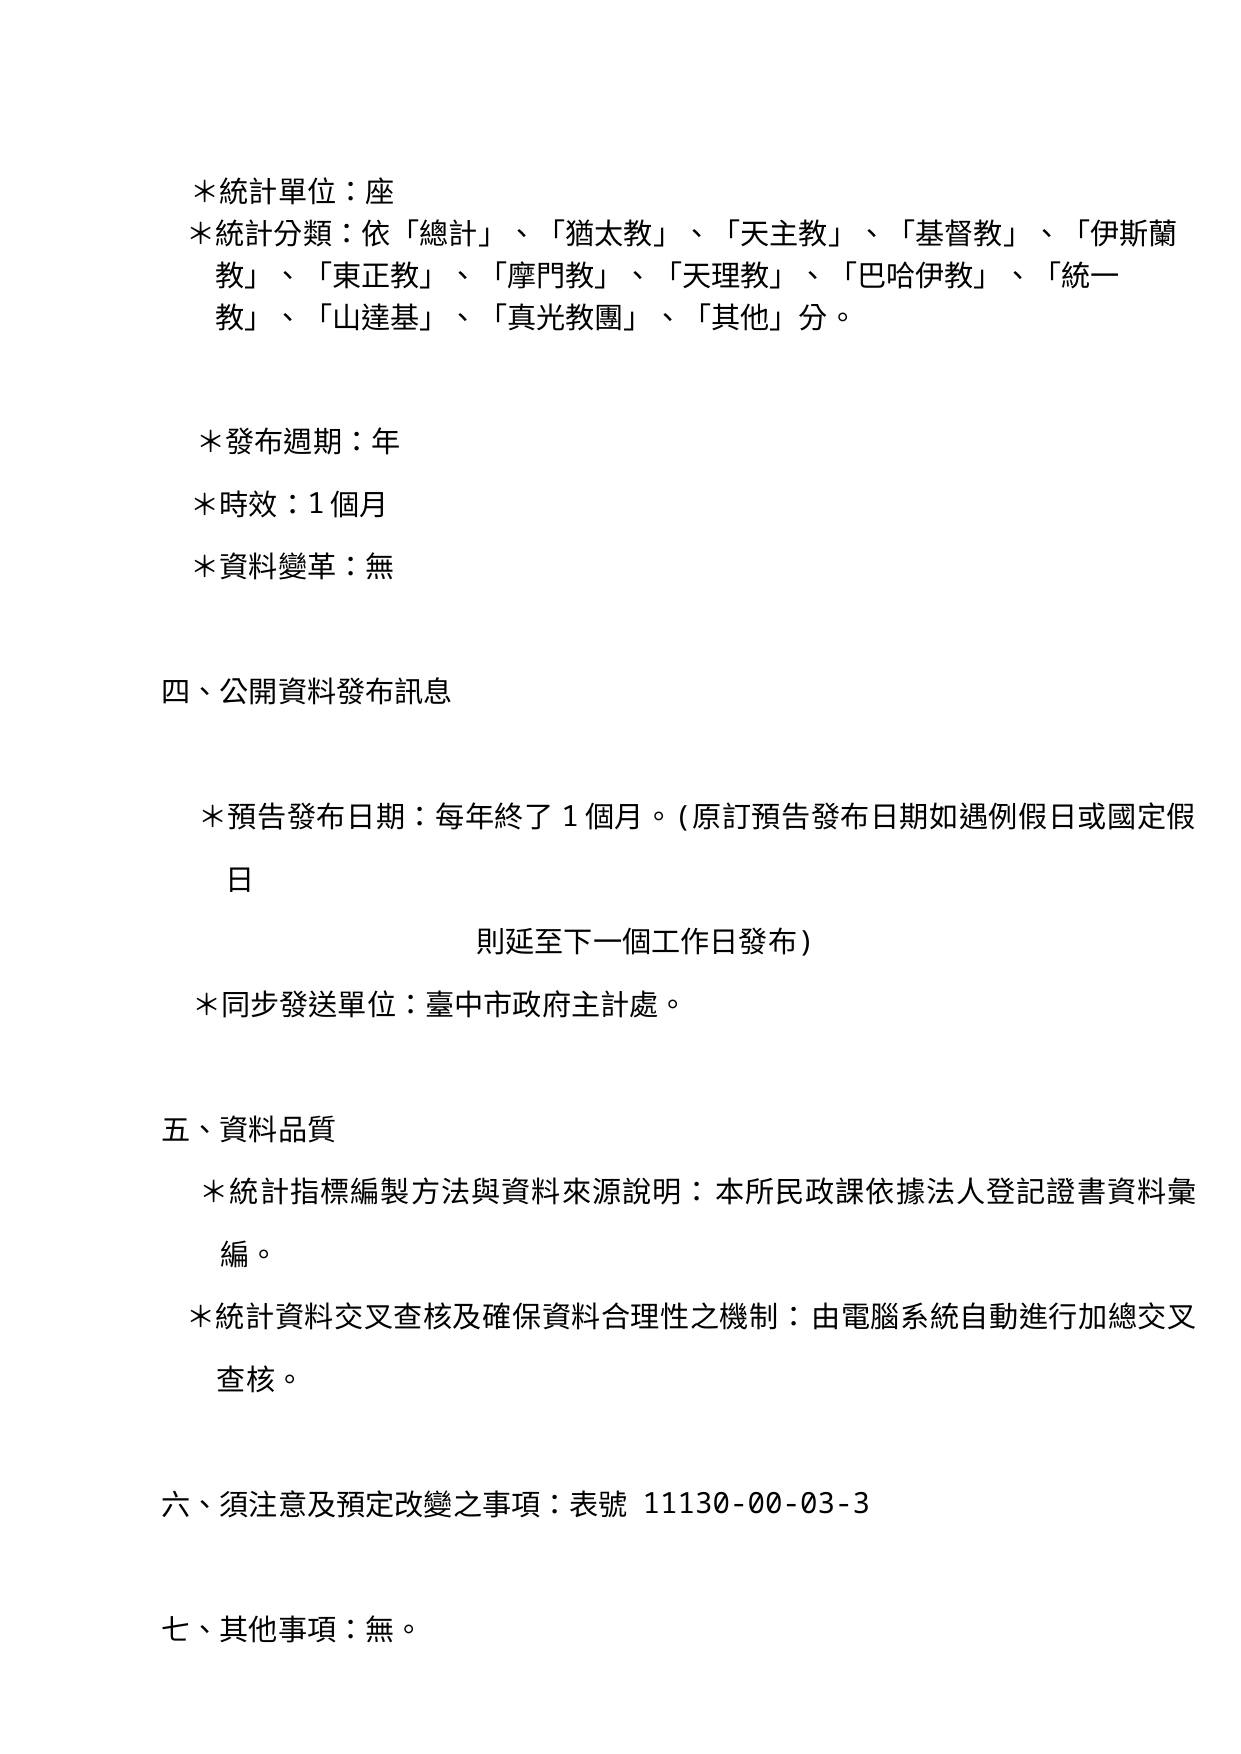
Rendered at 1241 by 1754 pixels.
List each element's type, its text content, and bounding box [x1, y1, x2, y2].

table_header ＊統計單位：座 ＊統計分類：依「總計」、「猶太教」、「天主教」、「基督教」、「伊斯蘭教」、「東正教」、「摩門教」、「天理教」、「巴哈伊教」、「統一教」、「山達基」、「真光教團」、「其他」分。 ＊發布週期：年 ＊時效：1個月 ＊資料變革：無 四、公開資料發布訊息 ＊預告發布日期：每年終了1個月。(原訂預告發布日期如遇例假日或國定假日 則延至下一個工作日發布) ＊同步發送單位：臺中市政府主計處。 五、資料品質 ＊統計指標編製方法與資料來源說明：本所民政課依據法人登記證書資料彙編。 ＊統計資料交叉查核及確保資料合理性之機制：由電腦系統自動進行加總交叉查核。 六、須注意及預定改變之事項：表號 11130-00-03-3 七、其他事項：無。 [150, 148, 1209, 1648]
